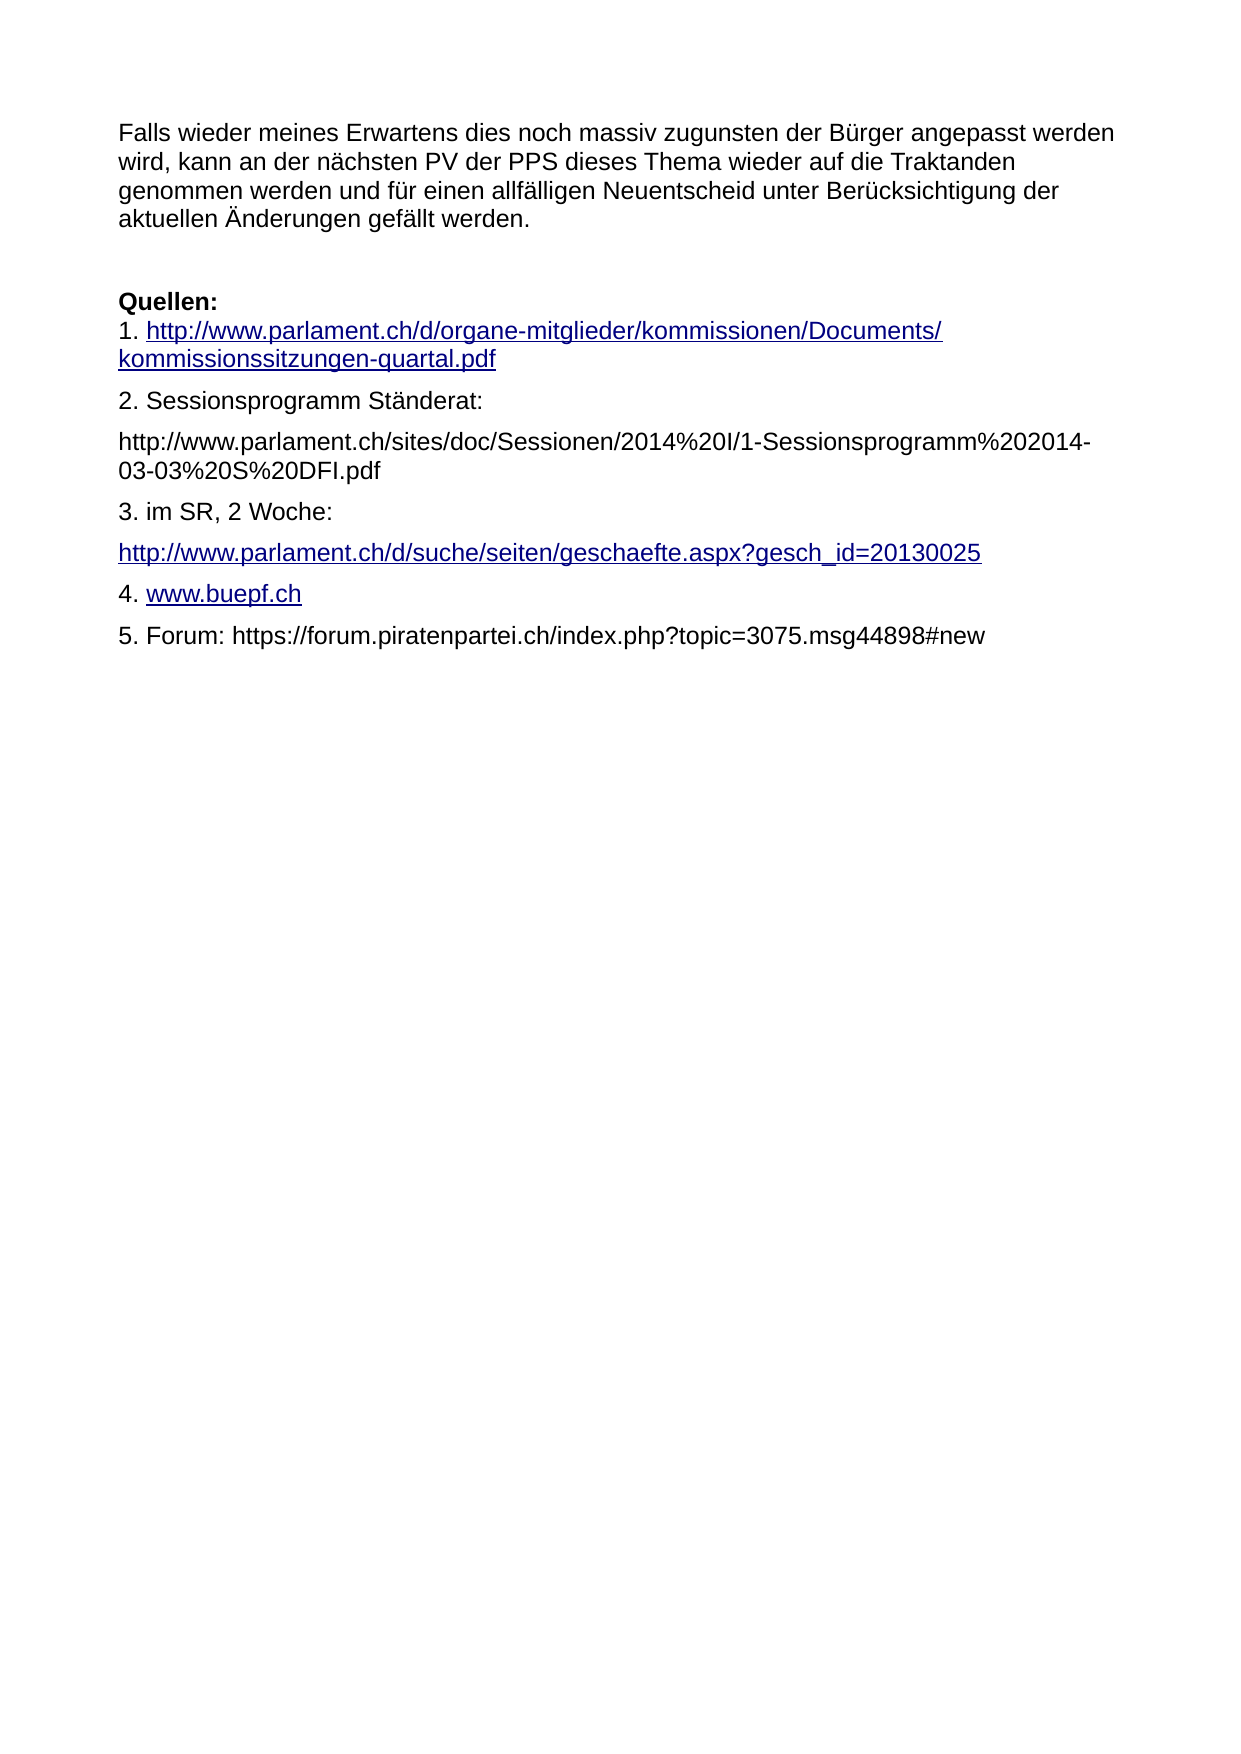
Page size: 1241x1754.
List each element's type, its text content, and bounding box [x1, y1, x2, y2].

text 3. im SR, 2 Woche: [118, 497, 1122, 526]
text 2. Sessionsprogramm Ständerat: [118, 386, 1122, 414]
text http://www.parlament.ch/sites/doc/Sessionen/2014%20I/1-Sessionsprogramm%202014-03-03%20S%20DFI.pdf [118, 427, 1122, 484]
text 4. www.buepf.ch [118, 579, 1122, 608]
text Falls wieder meines Erwartens dies noch massiv zugunsten der Bürger angepasst werden wird, kann an der nächsten PV der PPS dieses Thema wieder auf die Traktanden genommen werden und für einen allfälligen Neuentscheid unter Berücksichtigung der aktuellen Änderungen gefällt werden. [118, 118, 1122, 233]
text Quellen: 1. http://www.parlament.ch/d/organe-mitglieder/kommissionen/Documents/kommissionssitzungen-quartal.pdf [118, 287, 1122, 373]
text http://www.parlament.ch/d/suche/seiten/geschaefte.aspx?gesch_id=20130025 [118, 538, 1122, 567]
text 5. Forum: https://forum.piratenpartei.ch/index.php?topic=3075.msg44898#new [118, 621, 1122, 649]
